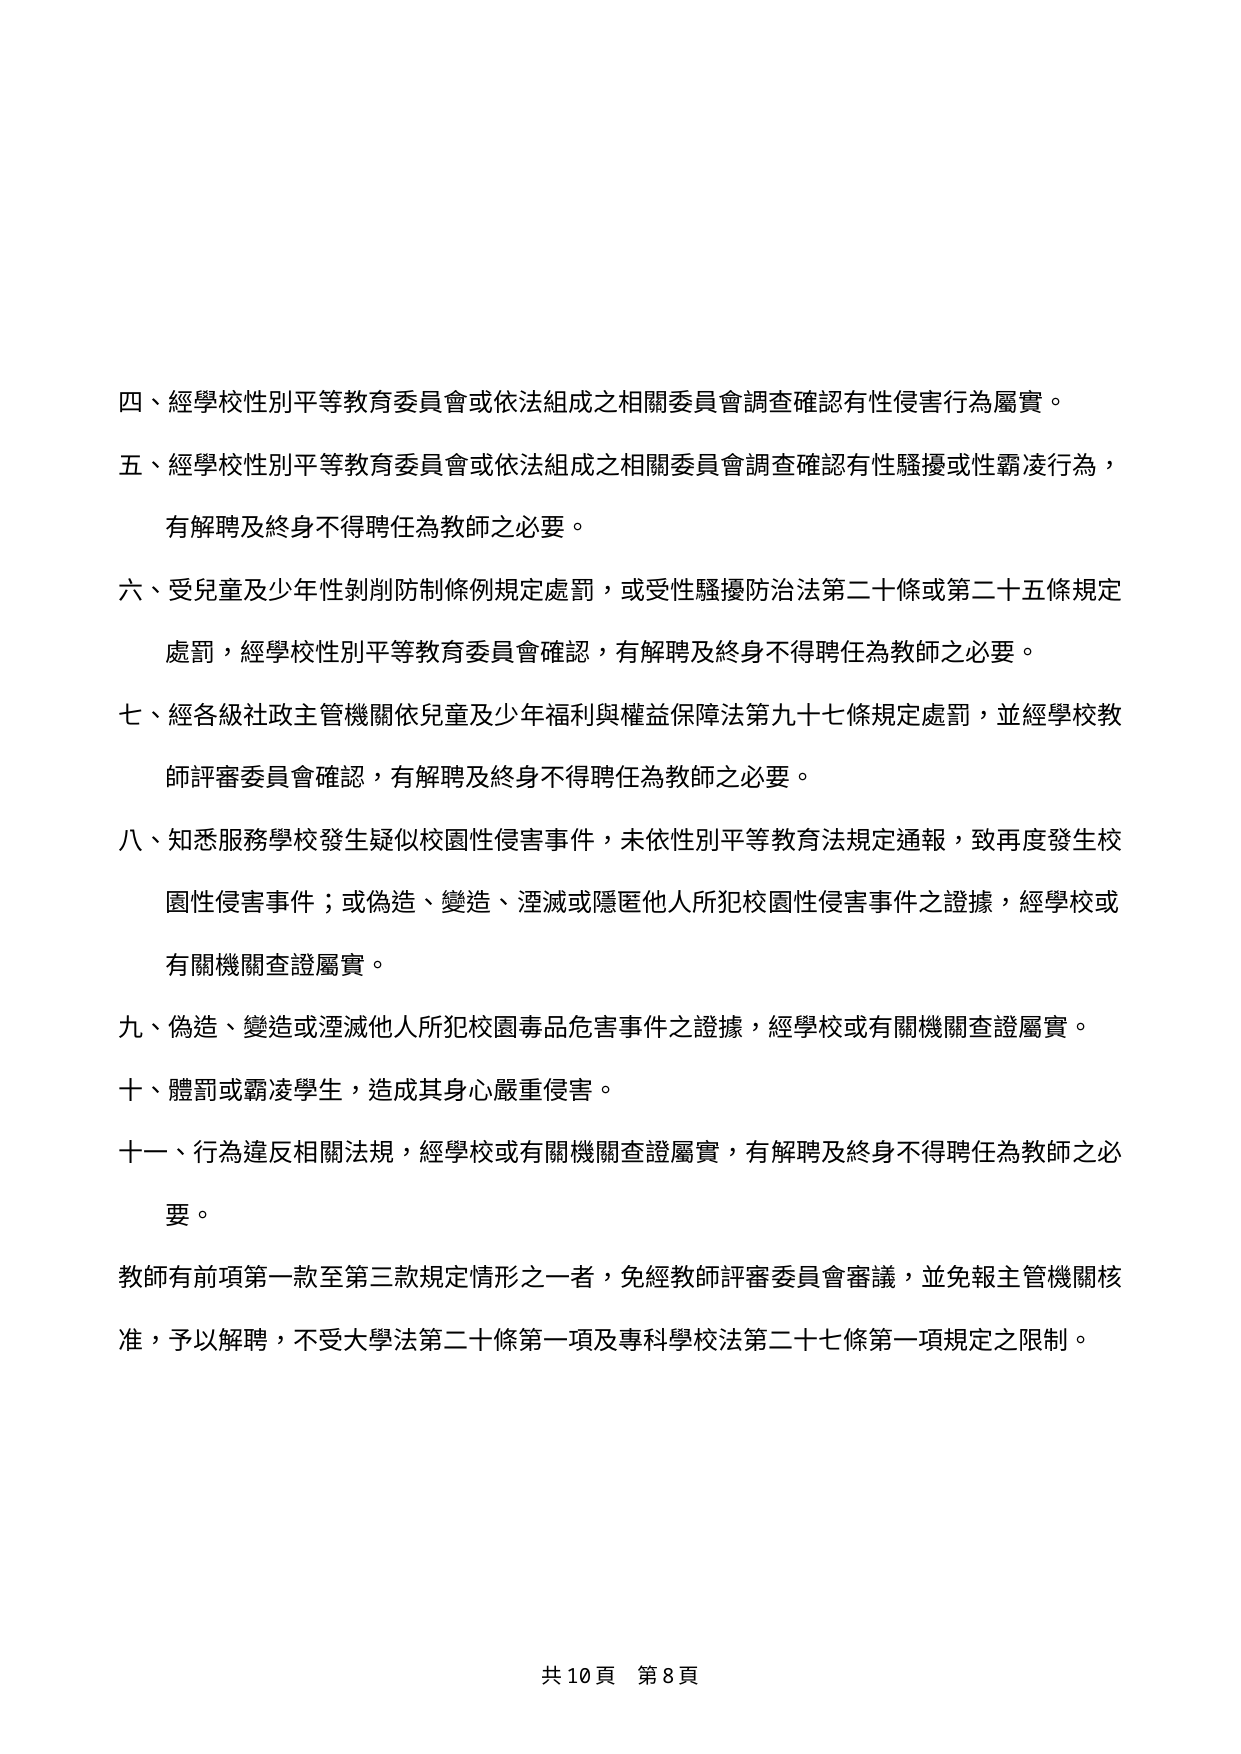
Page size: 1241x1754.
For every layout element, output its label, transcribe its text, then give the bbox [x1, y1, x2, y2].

text 五、經學校性別平等教育委員會或依法組成之相關委員會調查確認有性騷擾或性霸凌行為，有解聘及終身不得聘任為教師之必要。 [118, 422, 1122, 547]
text 六、受兒童及少年性剝削防制條例規定處罰，或受性騷擾防治法第二十條或第二十五條規定處罰，經學校性別平等教育委員會確認，有解聘及終身不得聘任為教師之必要。 [118, 547, 1122, 672]
text 十、體罰或霸凌學生，造成其身心嚴重侵害。 [118, 1047, 1122, 1109]
text 八、知悉服務學校發生疑似校園性侵害事件，未依性別平等教育法規定通報，致再度發生校園性侵害事件；或偽造、變造、湮滅或隱匿他人所犯校園性侵害事件之證據，經學校或有關機關查證屬實。 [118, 797, 1122, 984]
text 七、經各級社政主管機關依兒童及少年福利與權益保障法第九十七條規定處罰，並經學校教師評審委員會確認，有解聘及終身不得聘任為教師之必要。 [118, 672, 1122, 797]
text 十一、行為違反相關法規，經學校或有關機關查證屬實，有解聘及終身不得聘任為教師之必要。 [118, 1109, 1122, 1234]
text 九、偽造、變造或湮滅他人所犯校園毒品危害事件之證據，經學校或有關機關查證屬實。 [118, 984, 1122, 1047]
text 教師有前項第一款至第三款規定情形之一者，免經教師評審委員會審議，並免報主管機關核准，予以解聘，不受大學法第二十條第一項及專科學校法第二十七條第一項規定之限制。 [118, 1234, 1122, 1359]
text 四、經學校性別平等教育委員會或依法組成之相關委員會調查確認有性侵害行為屬實。 [118, 359, 1122, 422]
